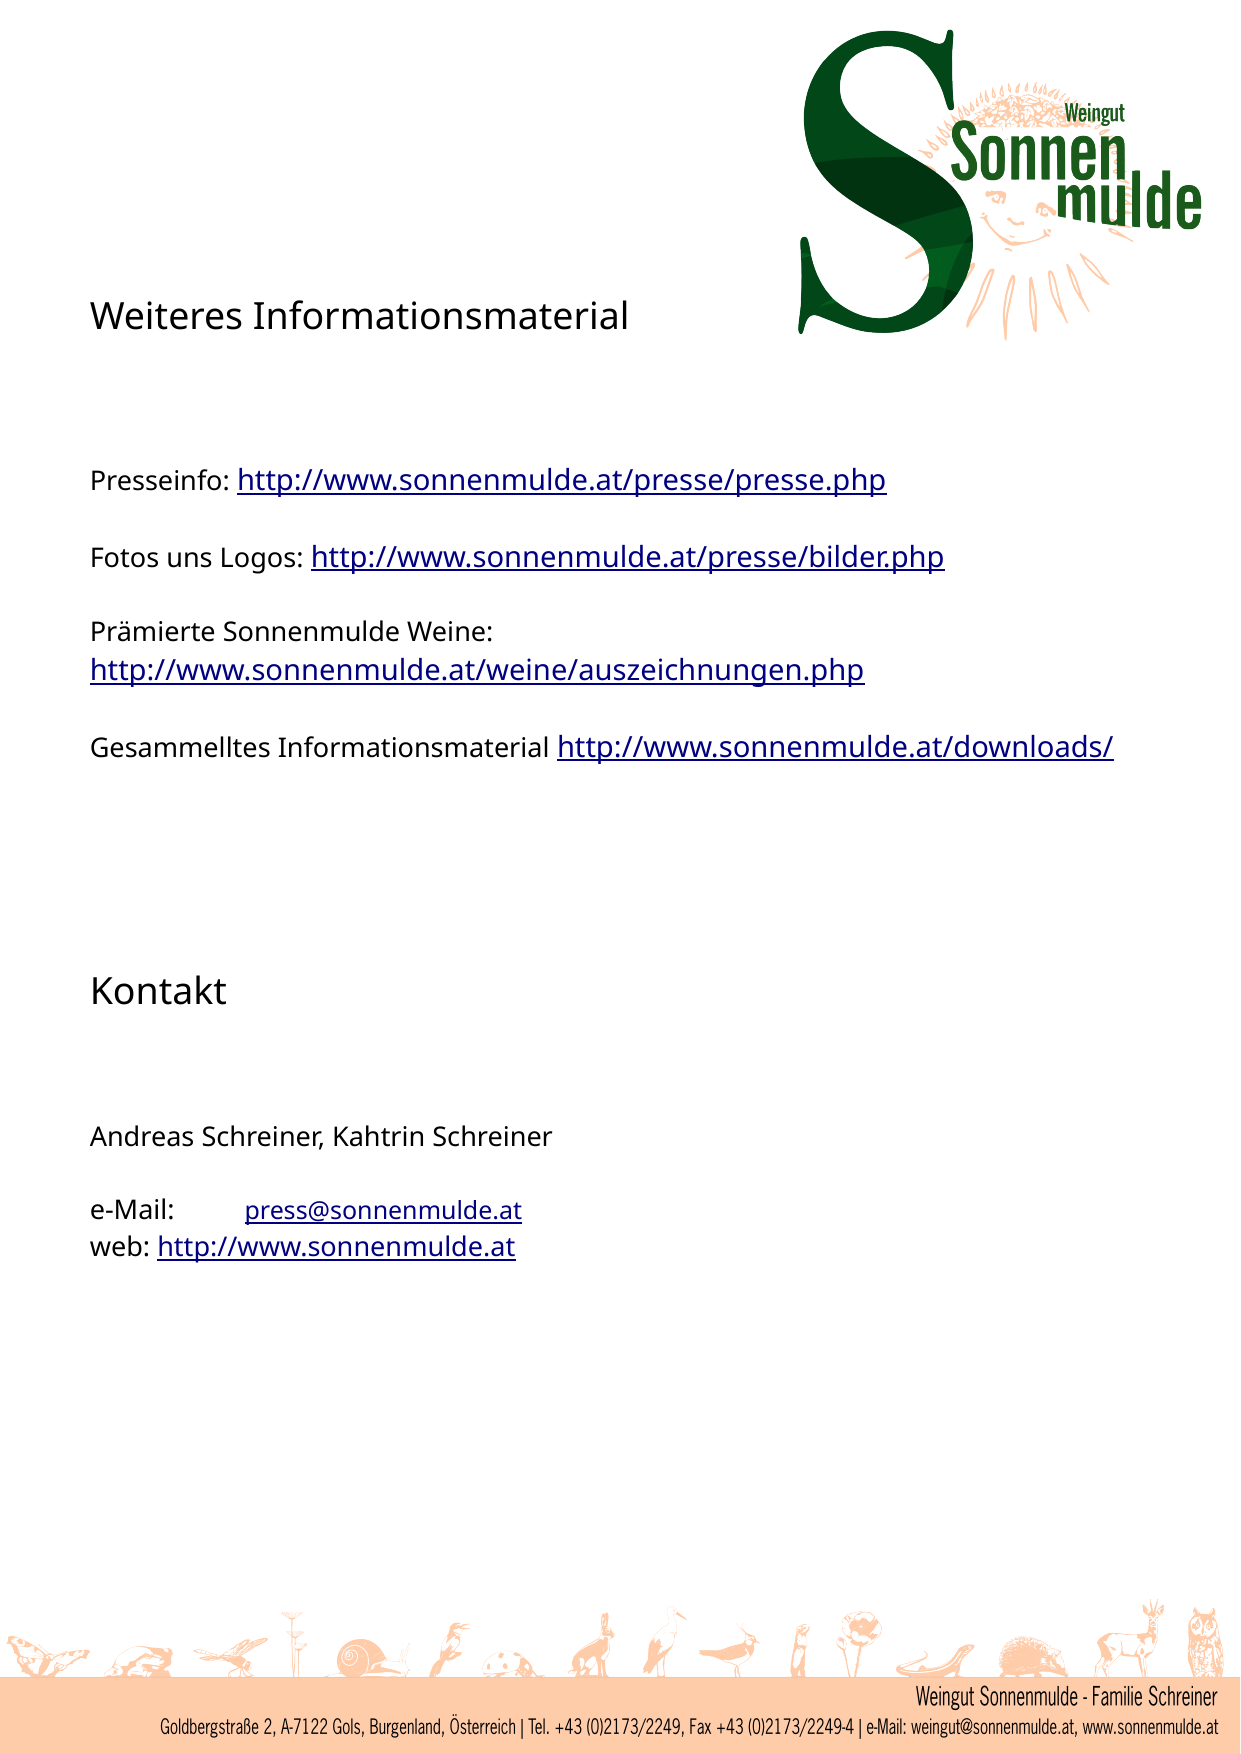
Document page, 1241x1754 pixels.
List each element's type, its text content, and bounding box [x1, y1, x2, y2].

text Gesammelltes Informationsmaterial http://www.sonnenmulde.at/downloads/ [89, 726, 1151, 766]
picture [0, 0, 801, 800]
text web: http://www.sonnenmulde.at [89, 1228, 1240, 1264]
text Weiteres Informationsmaterial [89, 289, 1151, 340]
text Kontakt [89, 964, 1151, 1015]
text e-Mail: press@sonnenmulde.at [89, 1191, 1240, 1228]
text Presseinfo: http://www.sonnenmulde.at/presse/presse.php [89, 459, 1151, 499]
text Fotos uns Logos: http://www.sonnenmulde.at/presse/bilder.php [89, 536, 1151, 576]
text Andreas Schreiner, Kahtrin Schreiner [89, 1117, 1240, 1154]
text Prämierte Sonnenmulde Weine: http://www.sonnenmulde.at/weine/auszeichnungen.php [89, 612, 1151, 689]
